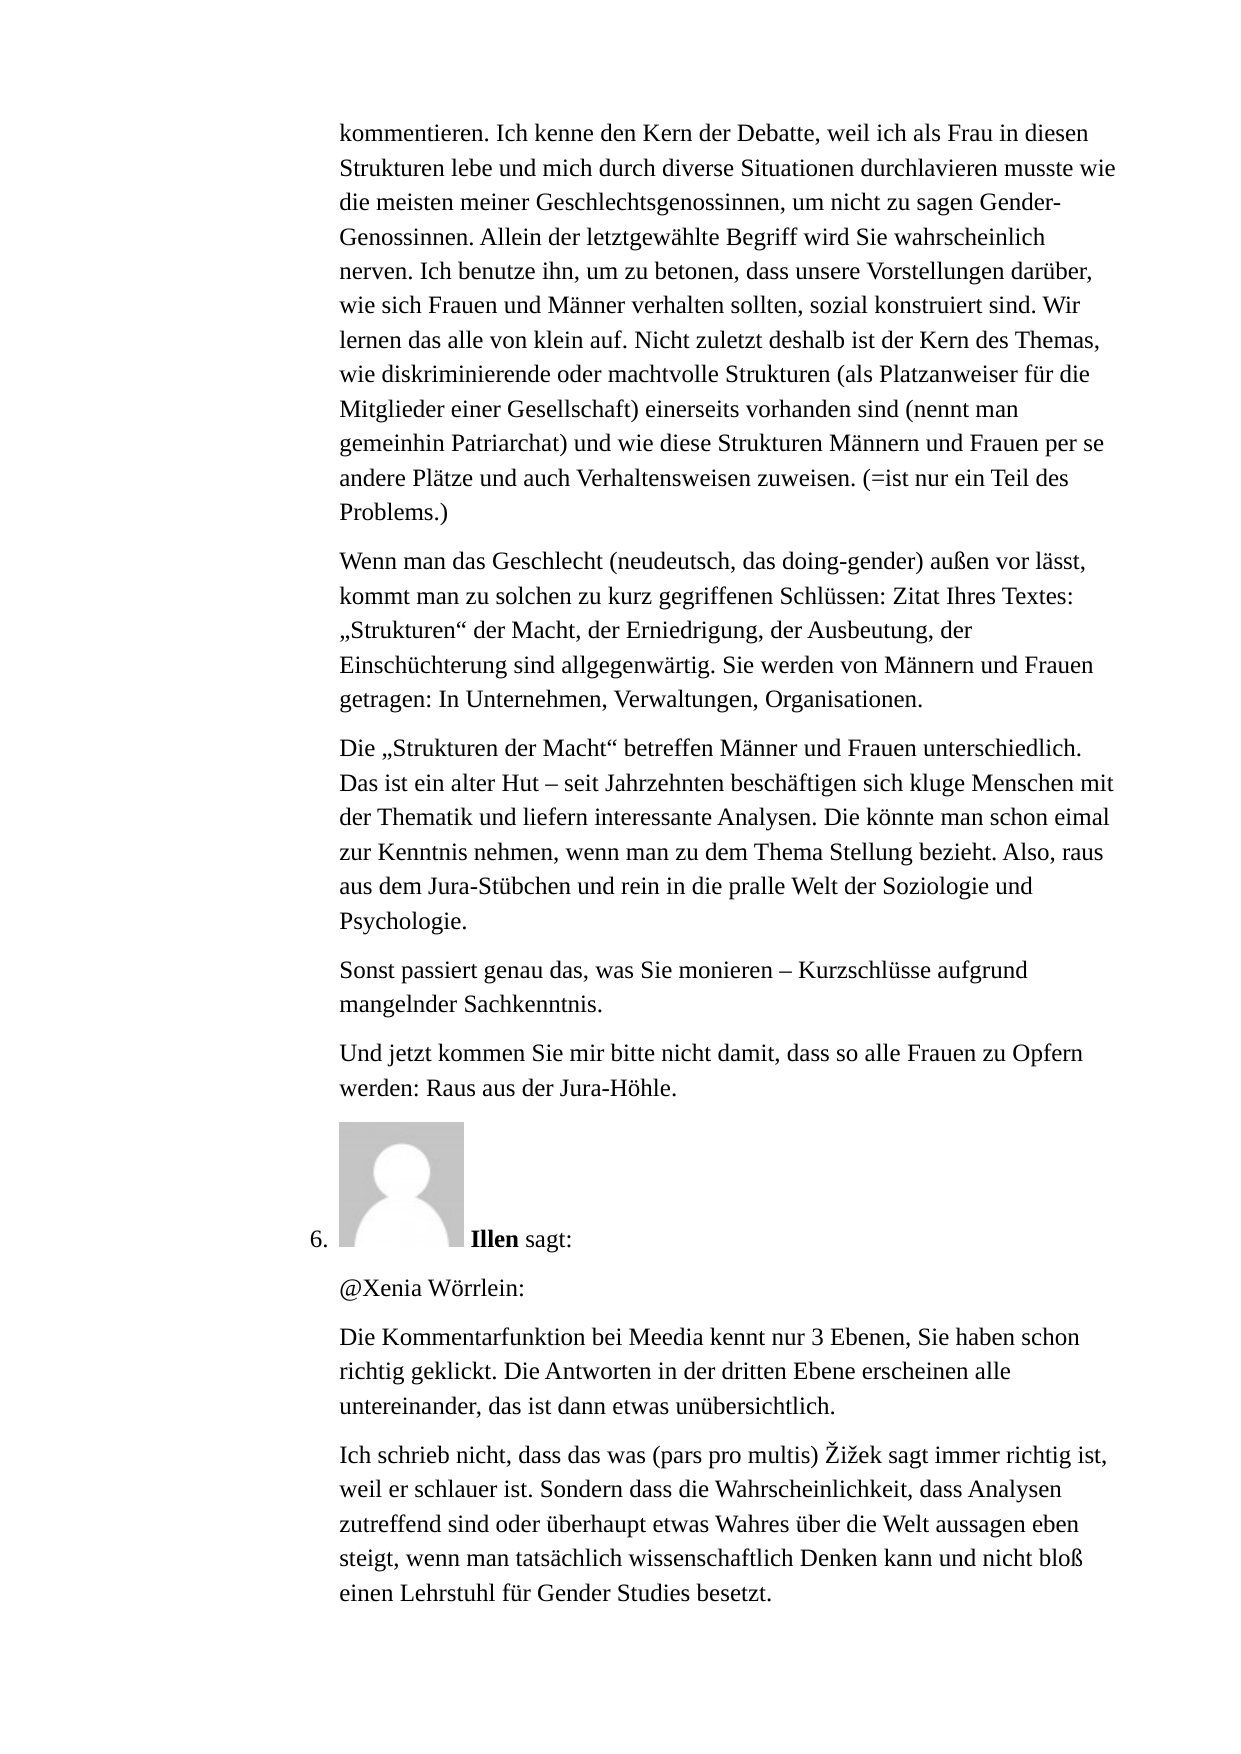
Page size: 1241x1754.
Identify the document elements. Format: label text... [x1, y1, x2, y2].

list Illen sagt: [309, 1122, 1122, 1252]
list Und jetzt kommen Sie mir bitte nicht damit, dass so alle Frauen zu Opfern werden: Raus aus der Jura-Höhle. [309, 1038, 1122, 1102]
picture [339, 1122, 464, 1247]
list @Xenia Wörrlein: [309, 1273, 1122, 1301]
list Sonst passiert genau das, was Sie monieren – Kurzschlüsse aufgrund mangelnder Sachkenntnis. [309, 955, 1122, 1018]
list Die Kommentarfunktion bei Meedia kennt nur 3 Ebenen, Sie haben schon richtig geklickt. Die Antworten in der dritten Ebene erscheinen alle untereinander, das ist dann etwas unübersichtlich. [309, 1322, 1122, 1419]
list kommentieren. Ich kenne den Kern der Debatte, weil ich als Frau in diesen Strukturen lebe und mich durch diverse Situationen durchlavieren musste wie die meisten meiner Geschlechtsgenossinnen, um nicht zu sagen Gender-Genossinnen. Allein der letztgewählte Begriff wird Sie wahrscheinlich nerven. Ich benutze ihn, um zu betonen, dass unsere Vorstellungen darüber, wie sich Frauen und Männer verhalten sollten, sozial konstruiert sind. Wir lernen das alle von klein auf. Nicht zuletzt deshalb ist der Kern des Themas, wie diskriminierende oder machtvolle Strukturen (als Platzanweiser für die Mitglieder einer Gesellschaft) einerseits vorhanden sind (nennt man gemeinhin Patriarchat) und wie diese Strukturen Männern und Frauen per se andere Plätze und auch Verhaltensweisen zuweisen. (=ist nur ein Teil des Problems.) [309, 118, 1122, 526]
list Die „Strukturen der Macht“ betreffen Männer und Frauen unterschiedlich. Das ist ein alter Hut – seit Jahrzehnten beschäftigen sich kluge Menschen mit der Thematik und liefern interessante Analysen. Die könnte man schon eimal zur Kenntnis nehmen, wenn man zu dem Thema Stellung bezieht. Also, raus aus dem Jura-Stübchen und rein in die pralle Welt der Soziologie und Psychologie. [309, 733, 1122, 934]
list Ich schrieb nicht, dass das was (pars pro multis) Žižek sagt immer richtig ist, weil er schlauer ist. Sondern dass die Wahrscheinlichkeit, dass Analysen zutreffend sind oder überhaupt etwas Wahres über die Welt aussagen eben steigt, wenn man tatsächlich wissenschaftlich Denken kann und nicht bloß einen Lehrstuhl für Gender Studies besetzt. [309, 1440, 1122, 1606]
list Wenn man das Geschlecht (neudeutsch, das doing-gender) außen vor lässt, kommt man zu solchen zu kurz gegriffenen Schlüssen: Zitat Ihres Textes: „Strukturen“ der Macht, der Erniedrigung, der Ausbeutung, der Einschüchterung sind allgegenwärtig. Sie werden von Männern und Frauen getragen: In Unternehmen, Verwaltungen, Organisationen. [309, 546, 1122, 713]
